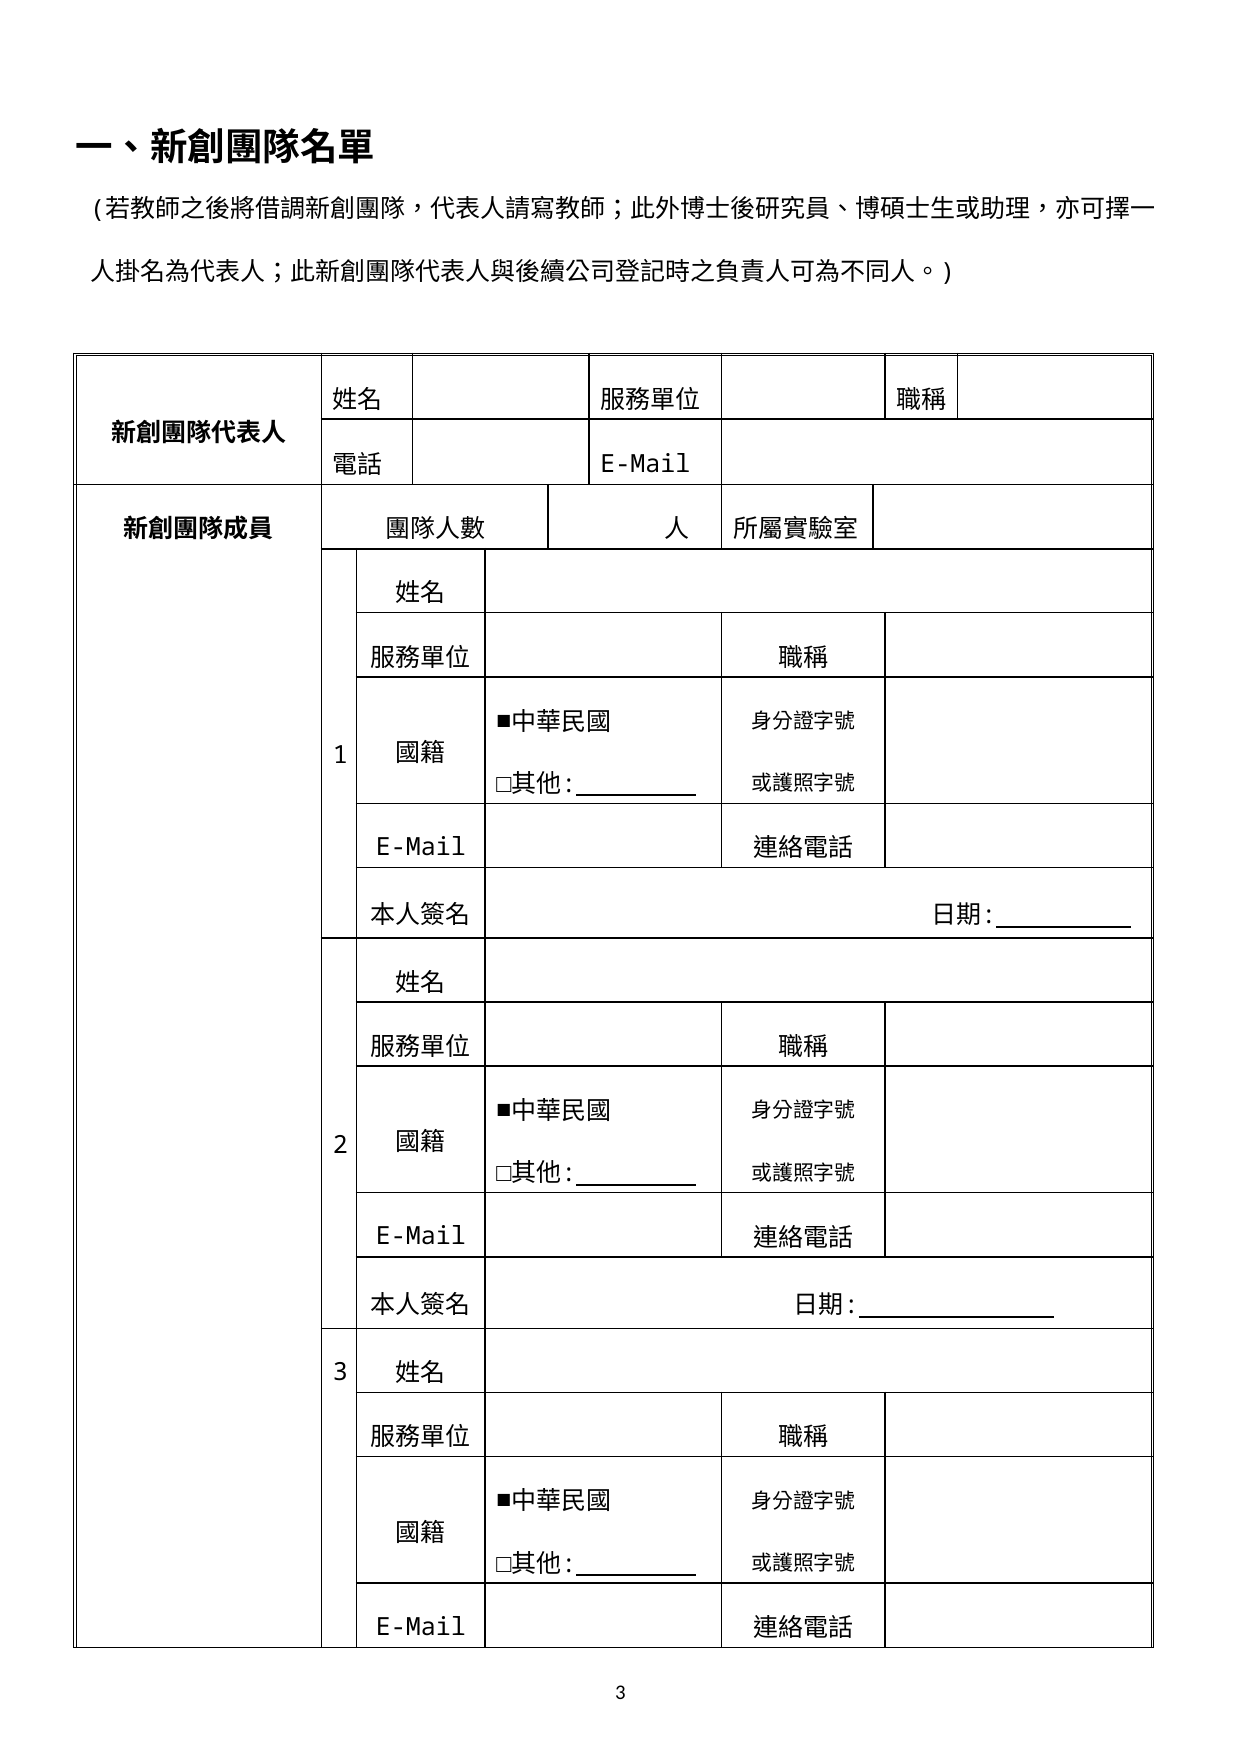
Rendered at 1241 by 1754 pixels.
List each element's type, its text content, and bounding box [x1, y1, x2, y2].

table_cell 姓名 [357, 1329, 484, 1392]
table_header 新創團隊代表人 [77, 356, 321, 484]
table_cell 國籍 [357, 678, 484, 802]
table_cell [486, 1193, 721, 1256]
table_cell 日期: [486, 868, 1151, 937]
table_cell E-Mail [590, 420, 721, 484]
table_cell 連絡電話 [722, 804, 884, 867]
table_cell 身分證字號 或護照字號 [722, 1457, 884, 1582]
table_cell [486, 1003, 721, 1065]
table_cell 國籍 [357, 1067, 484, 1192]
table_cell E-Mail [357, 804, 484, 867]
text 一、新創團隊名單 [75, 102, 1165, 165]
table_cell [486, 1393, 721, 1456]
table_cell 職稱 [722, 613, 884, 676]
table_cell ■中華民國 □其他: [486, 1457, 721, 1582]
table_cell [886, 1393, 1151, 1456]
table_cell [413, 420, 588, 484]
table_cell 新創團隊成員 [77, 485, 321, 1646]
table_cell [486, 804, 721, 867]
table_cell 團隊人數 [322, 485, 547, 548]
table_header 姓名 [322, 356, 412, 418]
table_cell [886, 678, 1151, 802]
table_header [722, 356, 884, 418]
table_cell 姓名 [357, 939, 484, 1001]
table_cell [886, 804, 1151, 867]
table_cell 人 [549, 485, 721, 548]
table_cell [886, 1067, 1151, 1192]
text (若教師之後將借調新創團隊，代表人請寫教師；此外博士後研究員、博碩士生或助理，亦可擇一人掛名為代表人；此新創團隊代表人與後續公司登記時之負責人可為不同人。) [90, 165, 1165, 290]
table_cell 國籍 [357, 1457, 484, 1582]
table_header [958, 356, 1151, 418]
table_header 職稱 [886, 356, 957, 418]
table_cell [874, 485, 1151, 548]
table_cell 日期: [486, 1258, 1151, 1328]
table_cell 姓名 [357, 550, 484, 612]
table_cell [886, 613, 1151, 676]
table_cell [722, 420, 1151, 484]
table_cell 3 [322, 1329, 356, 1646]
table_cell 職稱 [722, 1003, 884, 1065]
table_cell 電話 [322, 420, 412, 484]
table_cell [886, 1193, 1151, 1256]
table_cell E-Mail [357, 1193, 484, 1256]
table_cell [486, 1584, 721, 1646]
table_cell 連絡電話 [722, 1584, 884, 1646]
table_cell 身分證字號 或護照字號 [722, 1067, 884, 1192]
table_cell 服務單位 [357, 1003, 484, 1065]
table_cell 服務單位 [357, 1393, 484, 1456]
table_cell E-Mail [357, 1584, 484, 1646]
table_cell ■中華民國 □其他: [486, 678, 721, 802]
table_cell [486, 613, 721, 676]
table_cell [486, 939, 1151, 1001]
table_cell 2 [322, 939, 356, 1328]
table_header 服務單位 [590, 356, 721, 418]
table_cell [486, 1329, 1151, 1392]
table_cell 連絡電話 [722, 1193, 884, 1256]
table_cell 1 [322, 550, 356, 937]
table_cell 本人簽名 [357, 868, 484, 937]
table_cell [886, 1457, 1151, 1582]
table_cell 服務單位 [357, 613, 484, 676]
table_cell 本人簽名 [357, 1258, 484, 1328]
table_cell ■中華民國 □其他: [486, 1067, 721, 1192]
table_cell [886, 1003, 1151, 1065]
table_cell 所屬實驗室 [722, 485, 872, 548]
table_cell 身分證字號 或護照字號 [722, 678, 884, 802]
table_cell [486, 550, 1151, 612]
table_cell 職稱 [722, 1393, 884, 1456]
table_header [413, 356, 588, 418]
table_cell [886, 1584, 1151, 1646]
